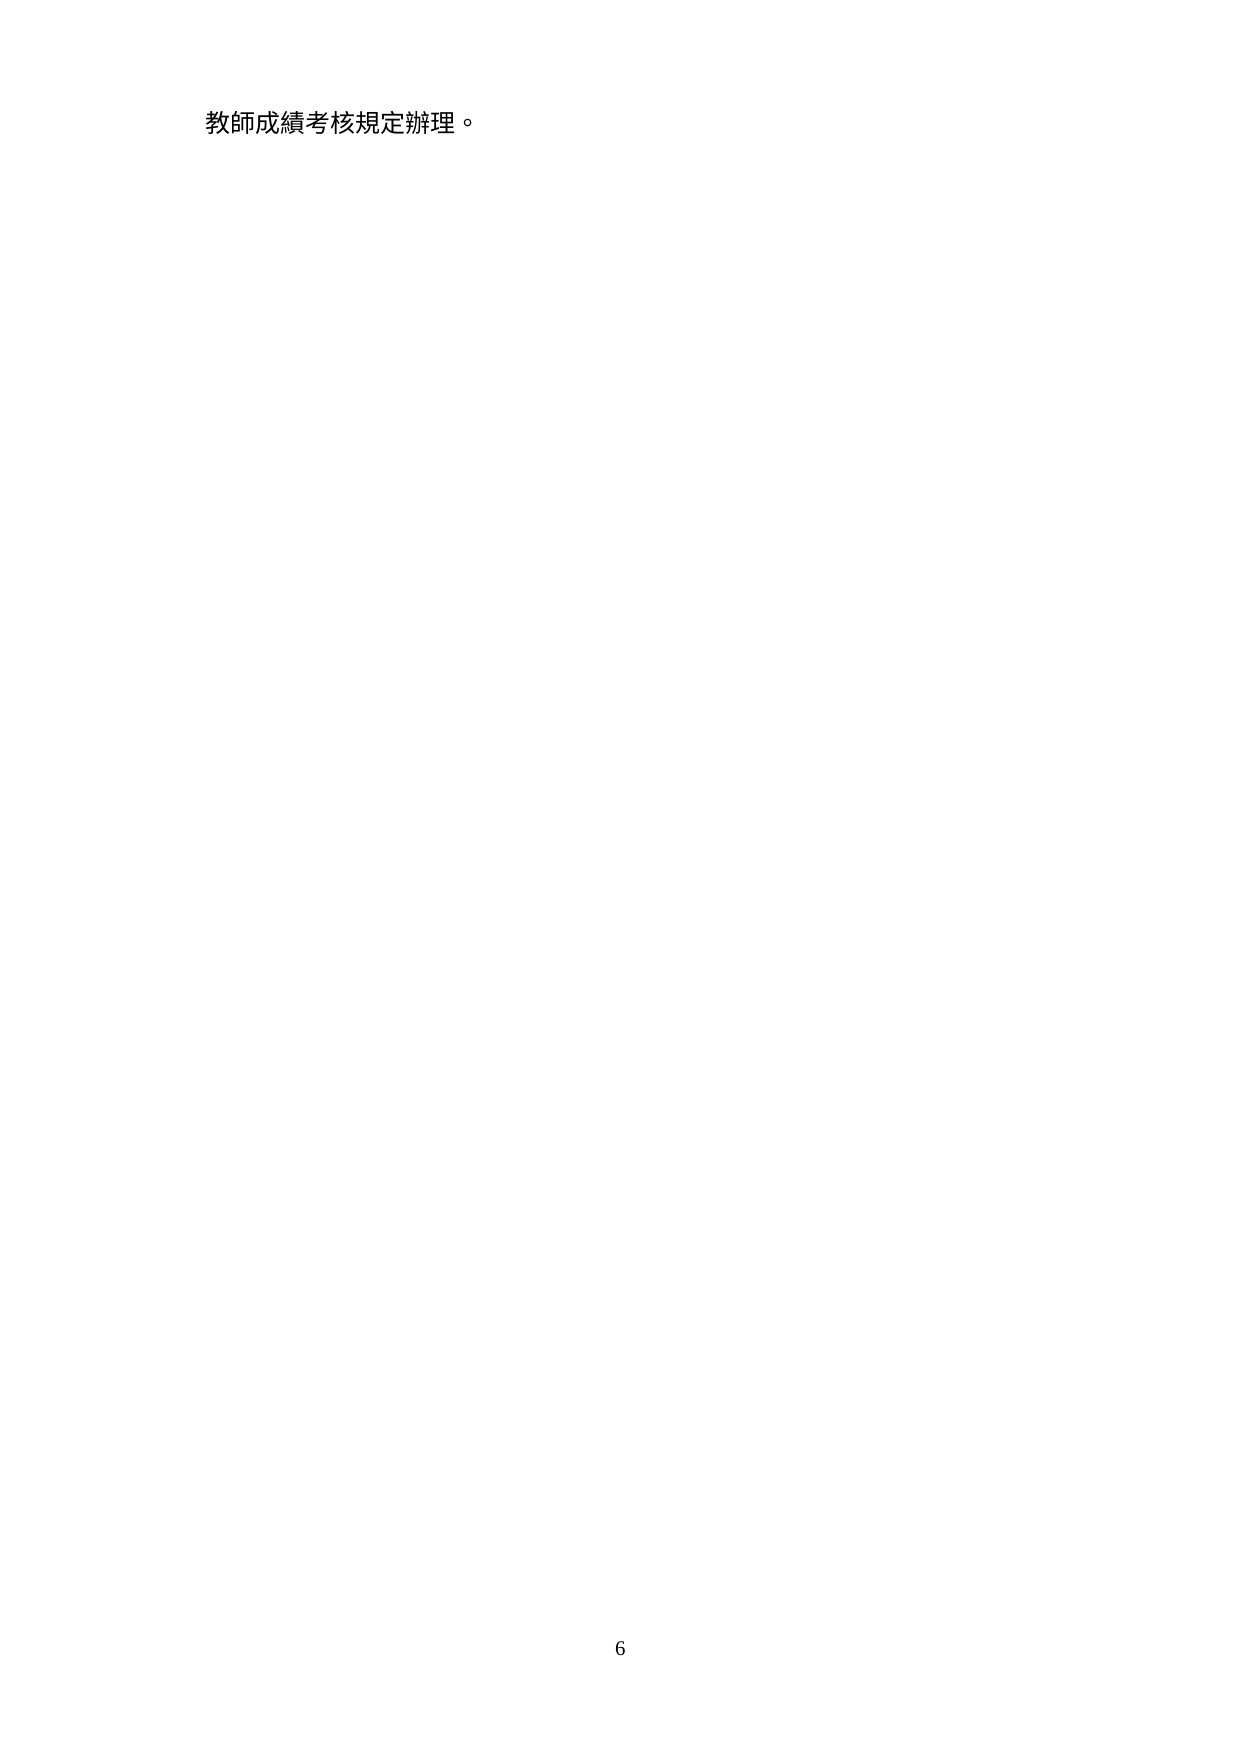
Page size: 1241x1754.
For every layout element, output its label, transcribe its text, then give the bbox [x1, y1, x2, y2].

text 教師成績考核規定辦理。 [156, 80, 1122, 142]
